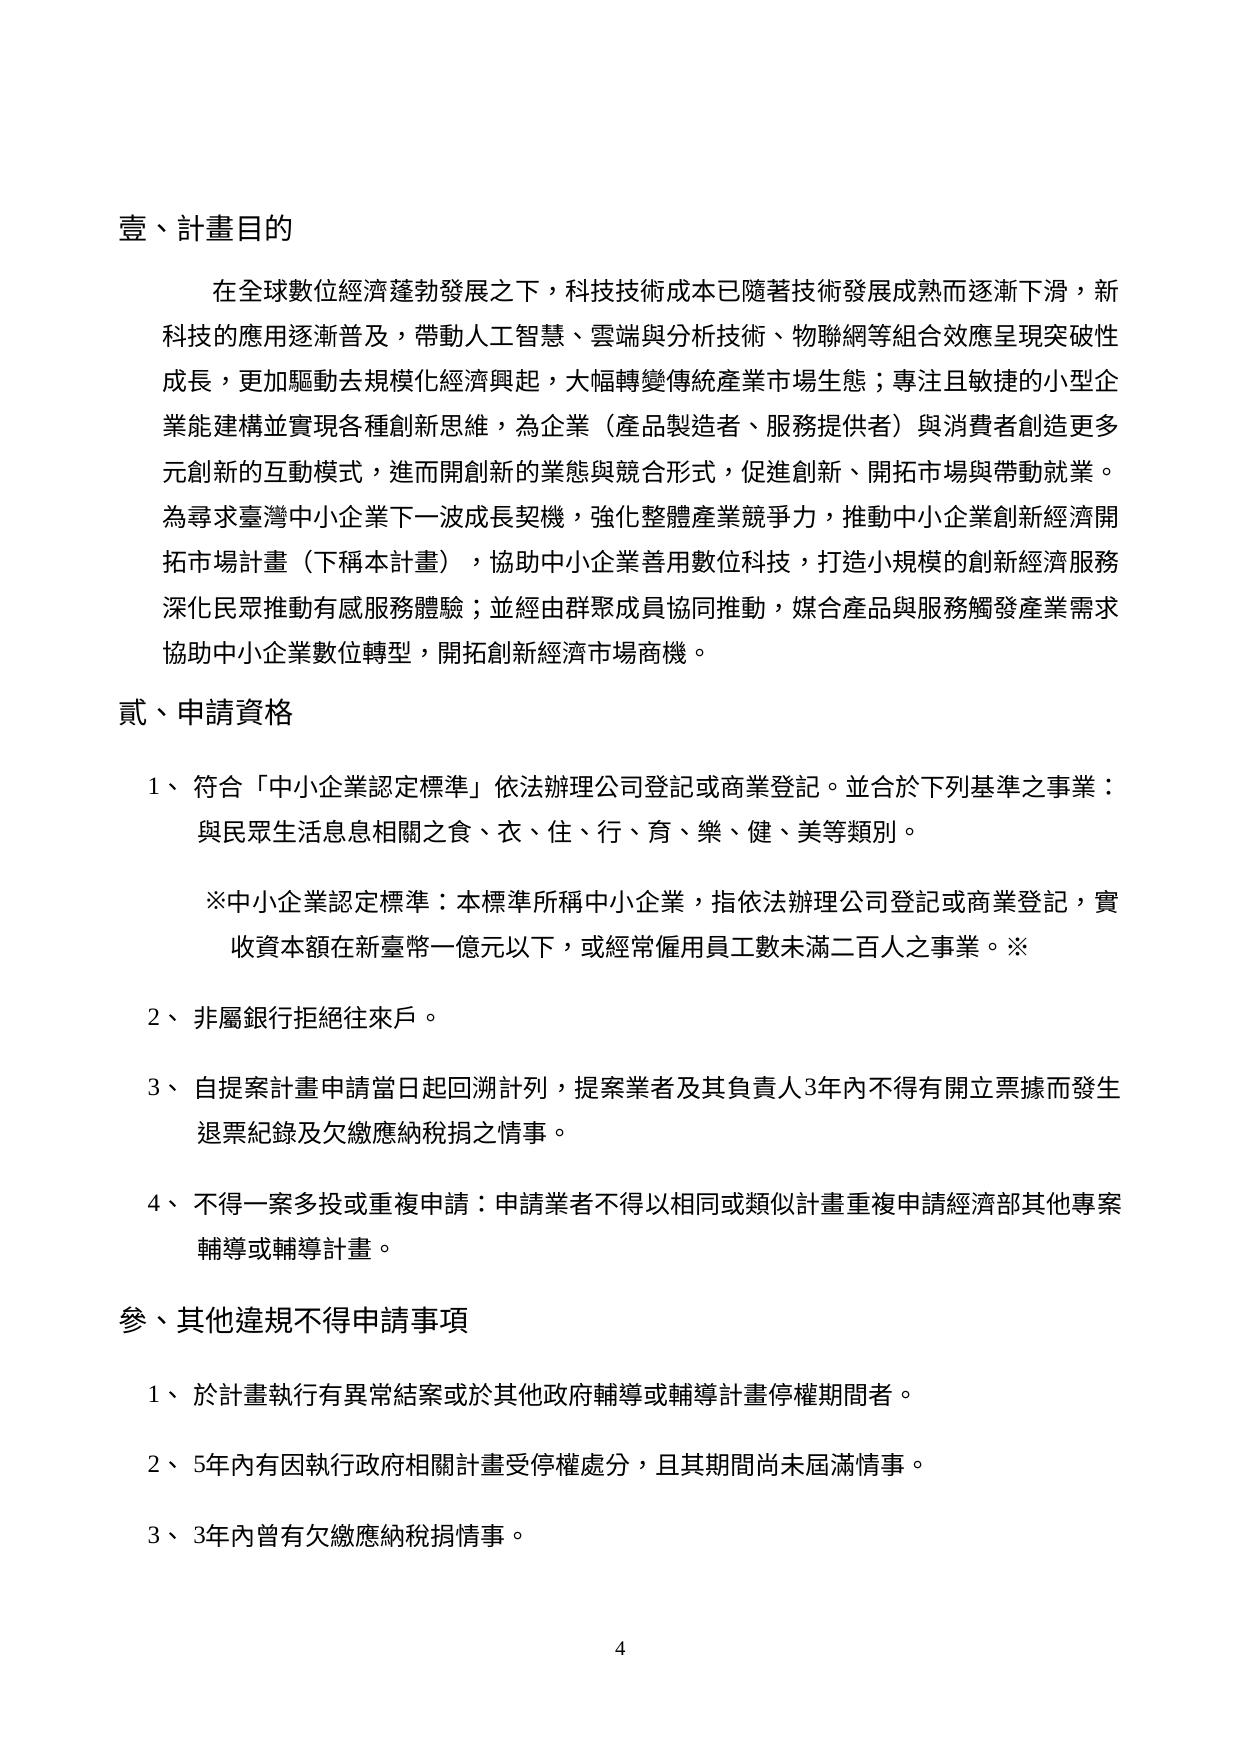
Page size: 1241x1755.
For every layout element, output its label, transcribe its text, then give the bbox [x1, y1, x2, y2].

list 3年內曾有欠繳應納稅捐情事。 [147, 1516, 1122, 1552]
list 符合「中小企業認定標準」依法辦理公司登記或商業登記。並合於下列基準之事業：與民眾生活息息相關之食、衣、住、行、育、樂、健、美等類別。 [147, 767, 1122, 848]
list 非屬銀行拒絕往來戶。 [147, 998, 1122, 1034]
subtitle 貳、申請資格 [118, 689, 1122, 731]
list 不得一案多投或重複申請：申請業者不得以相同或類似計畫重複申請經濟部其他專案輔導或輔導計畫。 [147, 1184, 1122, 1266]
list 自提案計畫申請當日起回溯計列，提案業者及其負責人3年內不得有開立票據而發生退票紀錄及欠繳應納稅捐之情事。 [147, 1068, 1122, 1150]
list 於計畫執行有異常結案或於其他政府輔導或輔導計畫停權期間者。 [147, 1376, 1122, 1412]
text 在全球數位經濟蓬勃發展之下，科技技術成本已隨著技術發展成熟而逐漸下滑，新科技的應用逐漸普及，帶動人工智慧、雲端與分析技術、物聯網等組合效應呈現突破性成長，更加驅動去規模化經濟興起，大幅轉變傳統產業市場生態；專注且敏捷的小型企業能建構並實現各種創新思維，為企業（產品製造者、服務提供者）與消費者創造更多元創新的互動模式，進而開創新的業態與競合形式，促進創新、開拓市場與帶動就業。為尋求臺灣中小企業下一波成長契機，強化整體產業競爭力，推動中小企業創新經濟開拓市場計畫（下稱本計畫），協助中小企業善用數位科技，打造小規模的創新經濟服務，深化民眾推動有感服務體驗；並經由群聚成員協同推動，媒合產品與服務觸發產業需求，協助中小企業數位轉型，開拓創新經濟市場商機。 [162, 271, 1122, 670]
text ※中小企業認定標準：本標準所稱中小企業，指依法辦理公司登記或商業登記，實收資本額在新臺幣一億元以下，或經常僱用員工數未滿二百人之事業。※ [206, 883, 1122, 964]
subtitle 參、其他違規不得申請事項 [118, 1298, 1122, 1340]
list 5年內有因執行政府相關計畫受停權處分，且其期間尚未屆滿情事。 [147, 1446, 1122, 1482]
subtitle 壹、計畫目的 [118, 206, 1122, 248]
